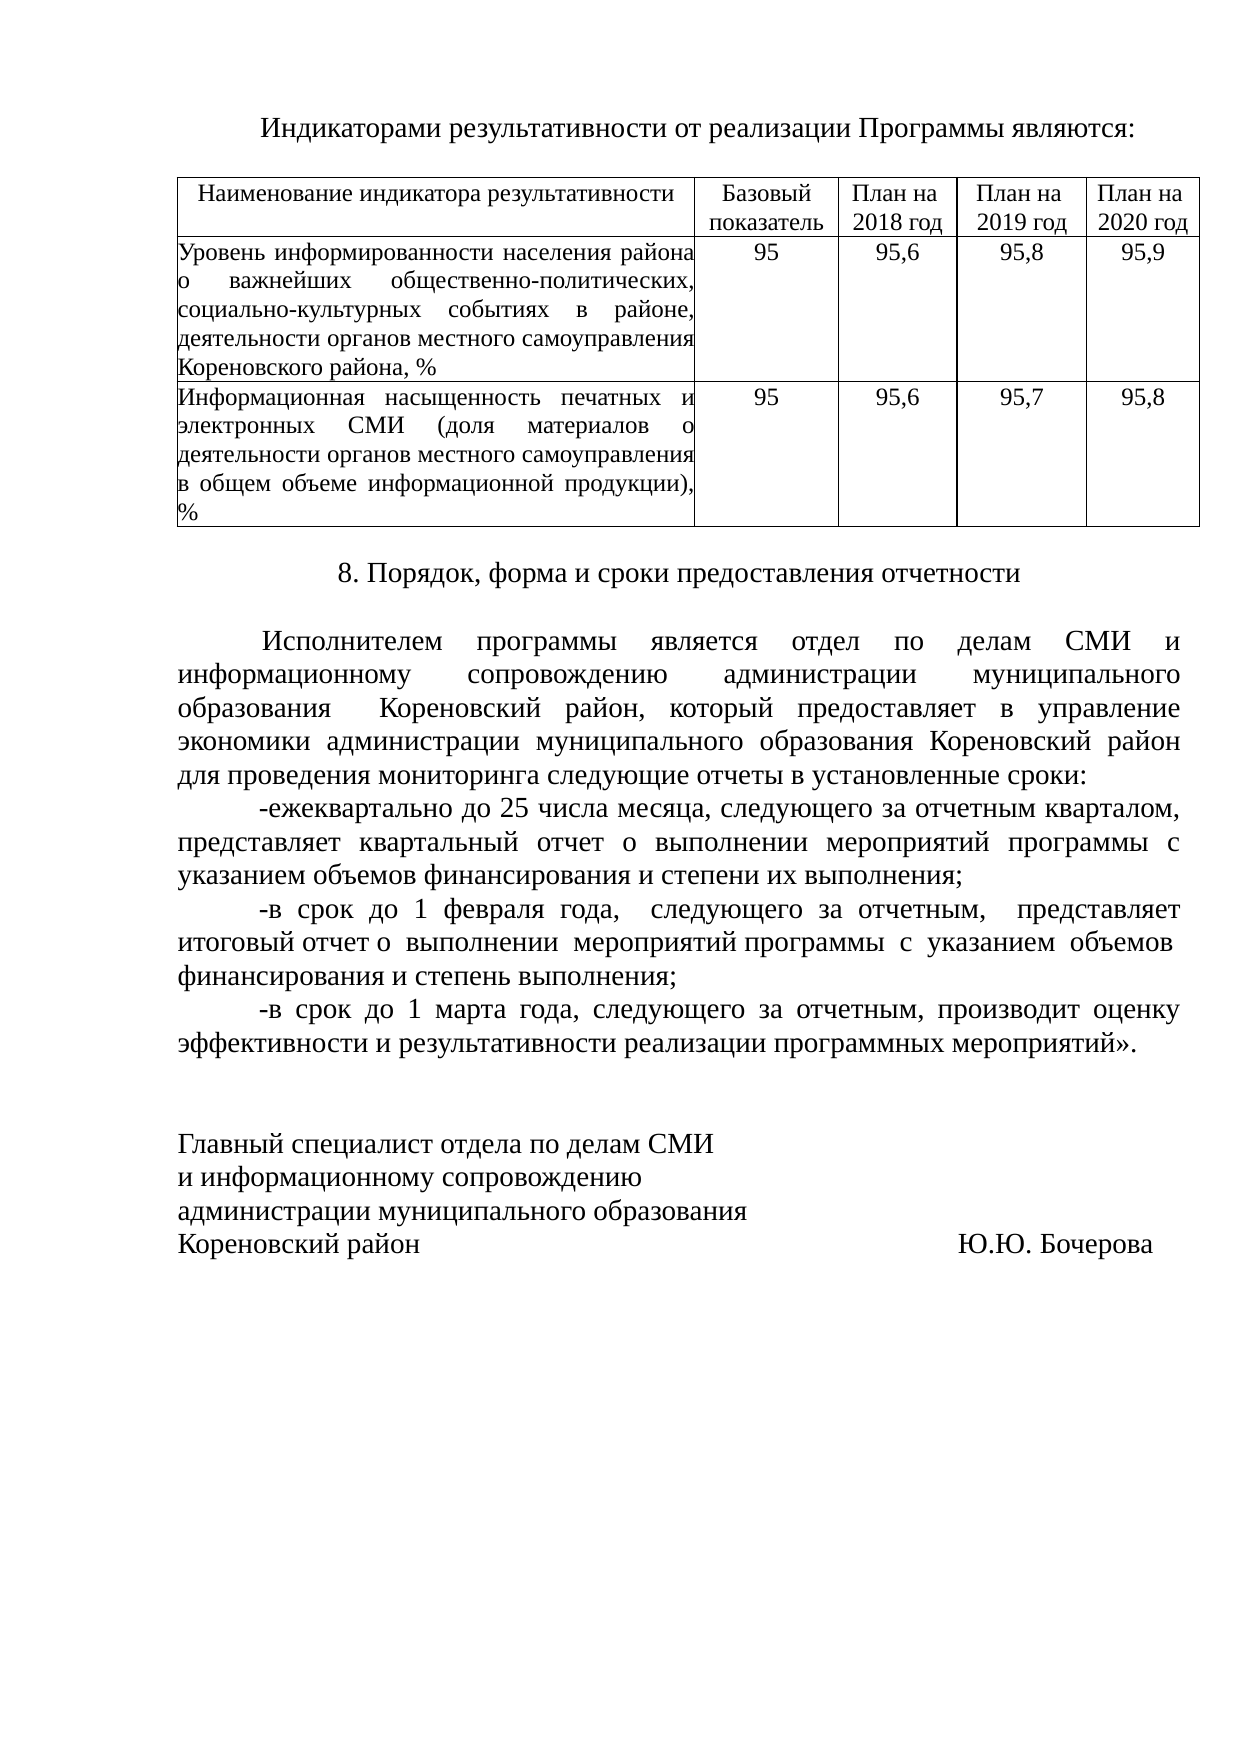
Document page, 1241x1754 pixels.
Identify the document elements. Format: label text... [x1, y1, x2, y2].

table_header Базовый показатель [695, 178, 838, 236]
table_header План на 2020 год [1087, 178, 1199, 236]
text -в срок до 1 марта года, следующего за отчетным, производит оценку эффективности и результативности реализации программных мероприятий». [177, 992, 1181, 1059]
text Исполнителем программы является отдел по делам СМИ и информационному сопровождению администрации муниципального образования Кореновский район, который предоставляет в управление экономики администрации муниципального образования Кореновский район для проведения мониторинга следующие отчеты в установленные сроки: [177, 623, 1181, 790]
table_cell 95,7 [958, 382, 1086, 526]
table_cell 95 [695, 237, 838, 381]
text -в срок до 1 февраля года, следующего за отчетным, представляет итоговый отчет о выполнении мероприятий программы с указанием объемов [177, 891, 1181, 958]
text 8. Порядок, форма и сроки предоставления отчетности [177, 556, 1181, 589]
table_cell 95,8 [1087, 382, 1199, 526]
text администрации муниципального образования [177, 1193, 1181, 1226]
text Главный специалист отдела по делам СМИ [177, 1126, 1181, 1159]
table_header Наименование индикатора результативности [178, 178, 694, 236]
table_cell 95,6 [839, 382, 956, 526]
table_cell 95 [695, 382, 838, 526]
table_cell Информационная насыщенность печатных и электронных СМИ (доля материалов о деятельности органов местного самоуправления в общем объеме информационной продукции), % [178, 382, 694, 526]
table_cell 95,6 [839, 237, 956, 381]
table_cell 95,8 [958, 237, 1086, 381]
text Кореновский район Ю.Ю. Бочерова [177, 1226, 1181, 1260]
text финансирования и степень выполнения; [177, 958, 1181, 992]
table_cell 95,9 [1087, 237, 1199, 381]
table_header План на 2019 год [958, 178, 1086, 236]
text Индикаторами результативности от реализации Программы являются: [177, 110, 1181, 143]
table_cell Уровень информированности населения района о важнейших общественно-политических, социально-культурных событиях в районе, деятельности органов местного самоуправления Кореновского района, % [178, 237, 694, 381]
table_header План на 2018 год [839, 178, 956, 236]
text и информационному сопровождению [177, 1159, 1181, 1193]
text -ежеквартально до 25 числа месяца, следующего за отчетным кварталом, представляет квартальный отчет о выполнении мероприятий программы с указанием объемов финансирования и степени их выполнения; [177, 790, 1181, 891]
